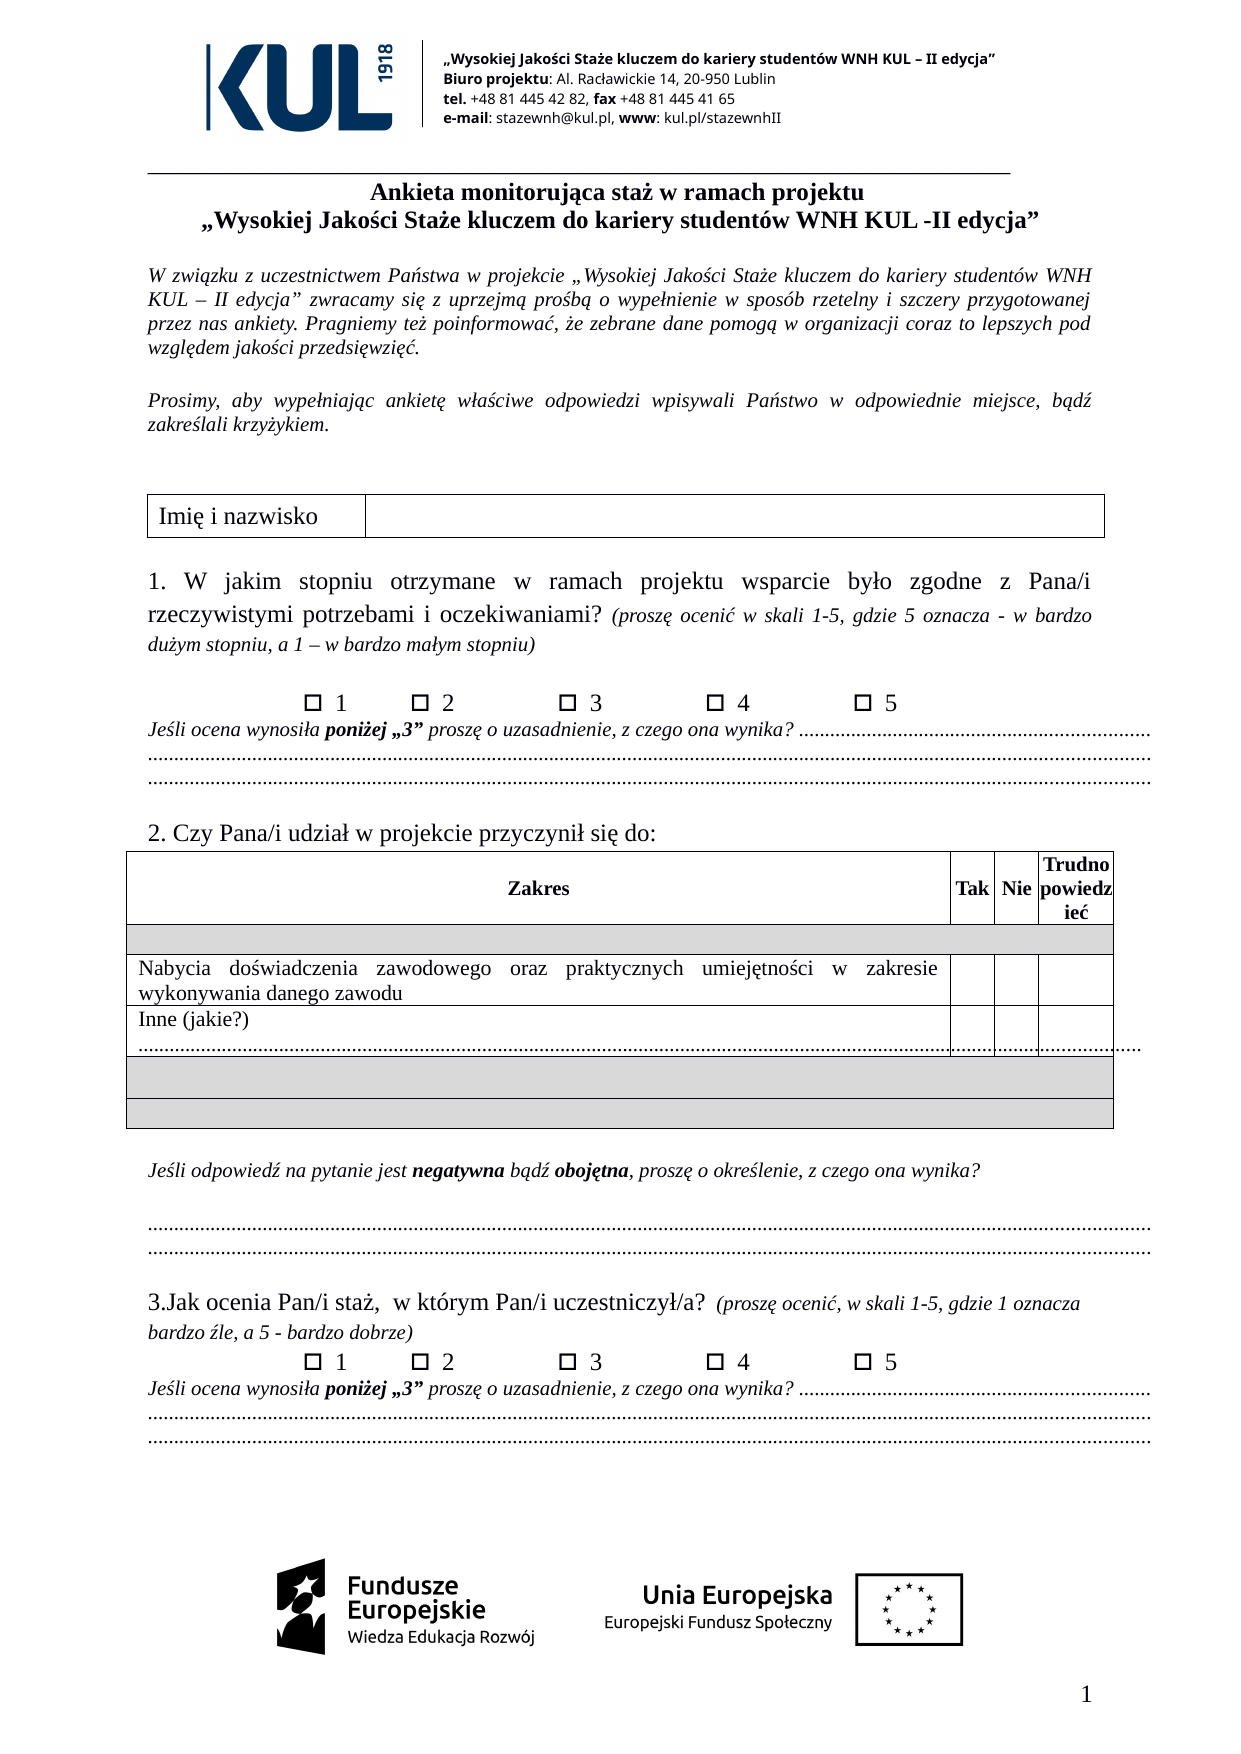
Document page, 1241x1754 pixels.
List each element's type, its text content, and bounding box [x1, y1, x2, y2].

table_cell [127, 1099, 1113, 1128]
table_cell Nabycia doświadczenia zawodowego oraz praktycznych umiejętności w zakresie wykonywania danego zawodu [127, 955, 950, 1005]
table_cell [127, 925, 1113, 954]
text Jeśli ocena wynosiła poniżej „3” proszę o uzasadnienie, z czego ona wynika? [148, 717, 1092, 741]
table_header  5 [841, 688, 989, 717]
table_cell [951, 1006, 994, 1056]
table_header  3 [546, 1348, 694, 1376]
text Jeśli odpowiedź na pytanie jest negatywna bądź obojętna, proszę o określenie, z czego ona wynika? [148, 1158, 1092, 1182]
table_cell [995, 955, 1038, 1005]
picture [186, 26, 410, 149]
table_header  1 [251, 688, 399, 717]
table_header  3 [546, 688, 694, 717]
table_cell [995, 1006, 1038, 1056]
text W związku z uczestnictwem Państwa w projekcie „Wysokiej Jakości Staże kluczem do kariery studentów WNH KUL – II edycja” zwracamy się z uprzejmą prośbą o wypełnienie w sposób rzetelny i szczery przygotowanej przez nas ankiety. Pragniemy też poinformować, że zebrane dane pomogą w organizacji coraz to lepszych pod względem jakości przedsięwzięć. [148, 263, 1093, 359]
table_header Zakres [127, 852, 950, 924]
table_cell [1039, 955, 1113, 1005]
table_header  1 [251, 1348, 399, 1376]
table_header  2 [399, 1348, 546, 1376]
table_header Trudno powiedzieć [1039, 852, 1113, 924]
text 1. W jakim stopniu otrzymane w ramach projektu wsparcie było zgodne z Pana/i rzeczywistymi potrzebami i oczekiwaniami? (proszę ocenić w skali 1-5, gdzie 5 oznacza - w bardzo dużym stopniu, a 1 – w bardzo małym stopniu) [148, 566, 1092, 656]
table_header [366, 495, 1104, 537]
table_header  5 [841, 1348, 989, 1376]
table_cell Inne (jakie?) [127, 1006, 950, 1056]
text 3.Jak ocenia Pan/i staż, w którym Pan/i uczestniczył/a? (proszę ocenić, w skali 1-5, gdzie 1 oznacza bardzo źle, a 5 - bardzo dobrze) [148, 1287, 1092, 1344]
picture [253, 1535, 987, 1679]
table_header  4 [694, 688, 841, 717]
table_cell [127, 1057, 1113, 1098]
table_header  2 [399, 688, 546, 717]
table_header  4 [694, 1348, 841, 1376]
table_cell [951, 955, 994, 1005]
text 2. Czy Pana/i udział w projekcie przyczynił się do: [148, 818, 1092, 847]
table_header Nie [995, 852, 1038, 924]
table_cell [1039, 1006, 1113, 1056]
table_header Imię i nazwisko [148, 495, 365, 537]
text Jeśli ocena wynosiła poniżej „3” proszę o uzasadnienie, z czego ona wynika? [148, 1376, 1092, 1400]
table_header Tak [951, 852, 994, 924]
text Prosimy, aby wypełniając ankietę właściwe odpowiedzi wpisywali Państwo w odpowiednie miejsce, bądź zakreślali krzyżykiem. [148, 388, 1092, 436]
text Ankieta monitorująca staż w ramach projektu „Wysokiej Jakości Staże kluczem do kariery studentów WNH KUL -II edycja” [148, 177, 1092, 234]
